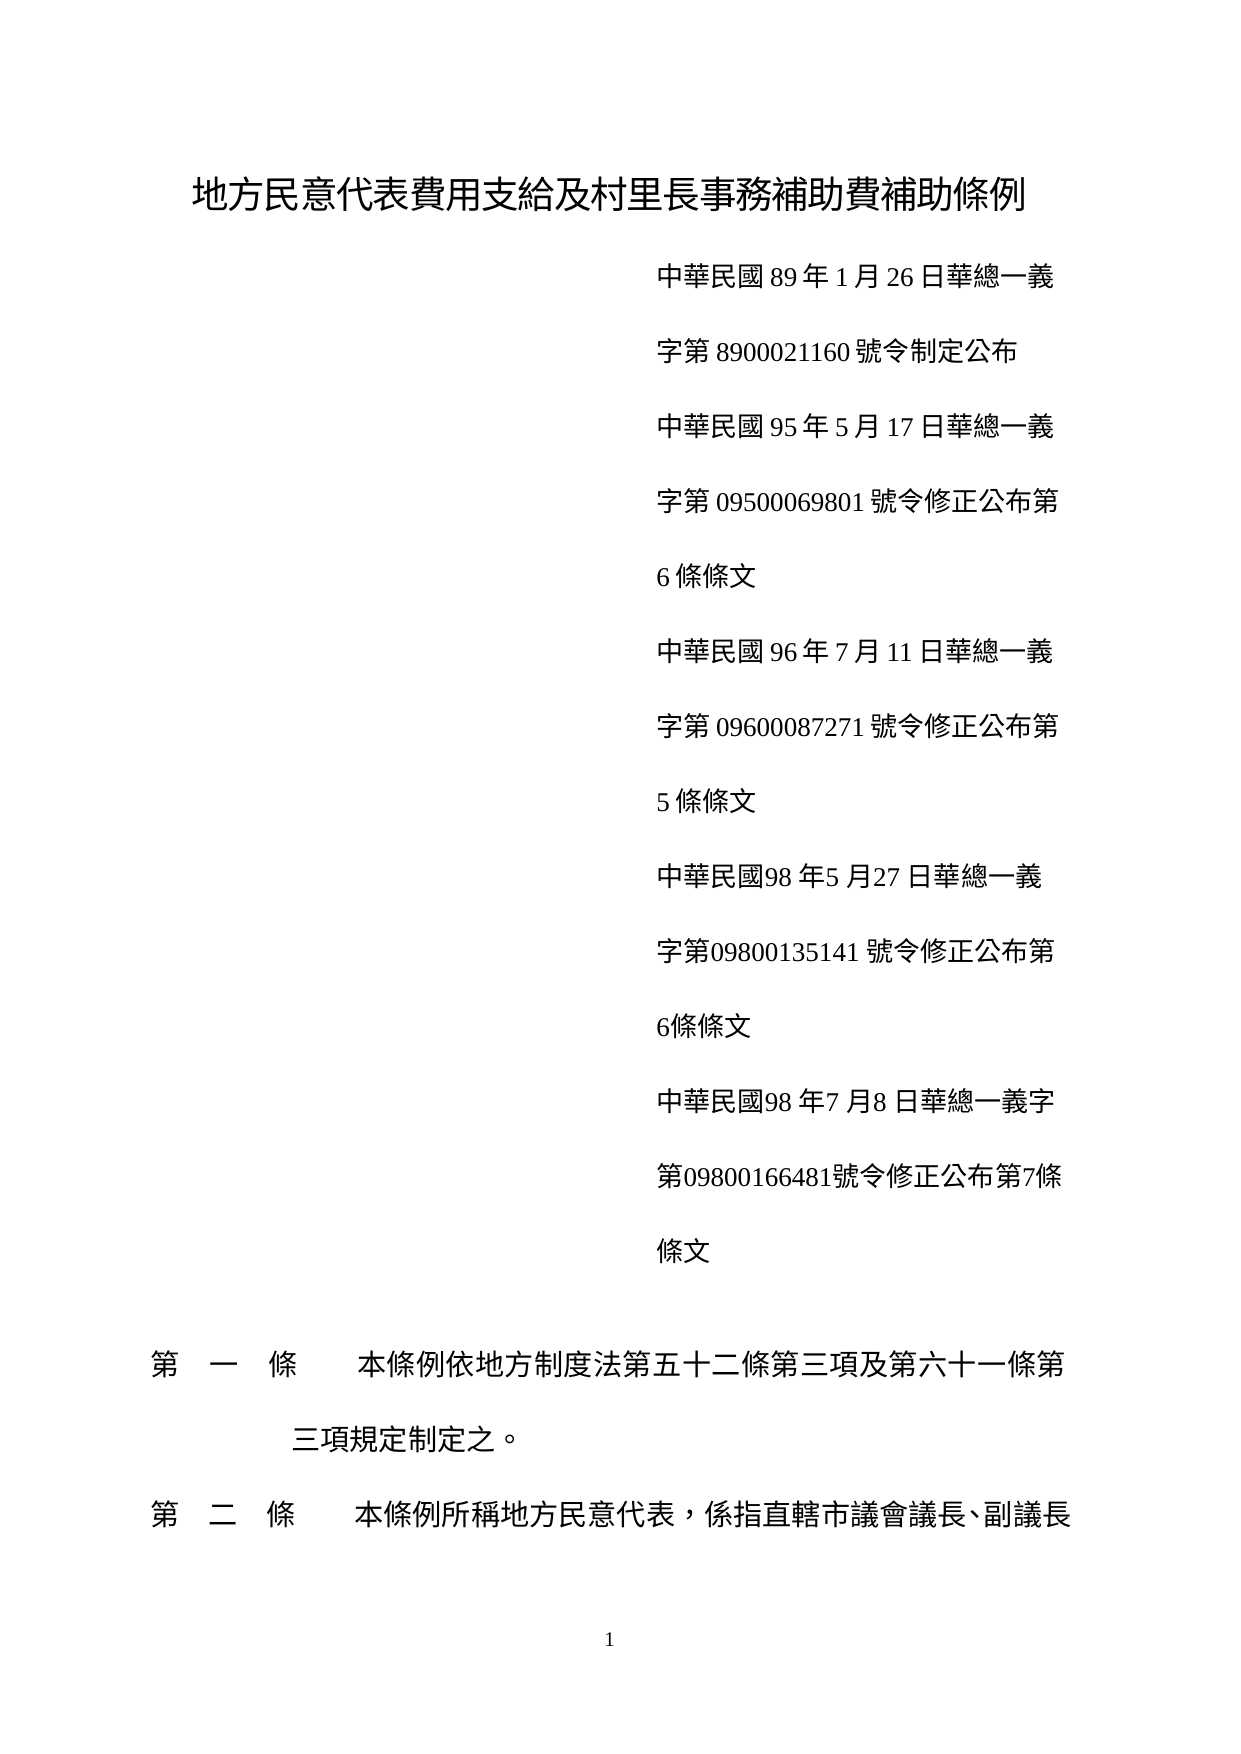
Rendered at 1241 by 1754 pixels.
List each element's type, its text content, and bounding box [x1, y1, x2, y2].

text 地方民意代表費用支給及村里長事務補助費補助條例 [150, 164, 1069, 219]
text 中華民國98 年5 月27 日華總一義字第09800135141 號令修正公布第6條條文 [656, 837, 1069, 1062]
text 第 二 條 本條例所稱地方民意代表，係指直轄市議會議長、副議長、議員；縣（市）議會議長、副議長、議員；鄉（鎮、市）民代表會主席、副主席、代表。 [150, 1475, 1069, 1550]
text 中華民國96年7月11日華總一義字第09600087271號令修正公布第5條條文 [656, 612, 1069, 837]
text 中華民國89年1月26日華總一義字第8900021160號令制定公布 [656, 237, 1069, 387]
text 中華民國95年5月17日華總一義字第09500069801號令修正公布第6條條文 [656, 387, 1069, 612]
text 第 一 條 本條例依地方制度法第五十二條第三項及第六十一條第三項規定制定之。 [150, 1325, 1069, 1475]
text 中華民國98 年7 月8 日華總一義字第09800166481號令修正公布第7條條文 [656, 1062, 1069, 1287]
